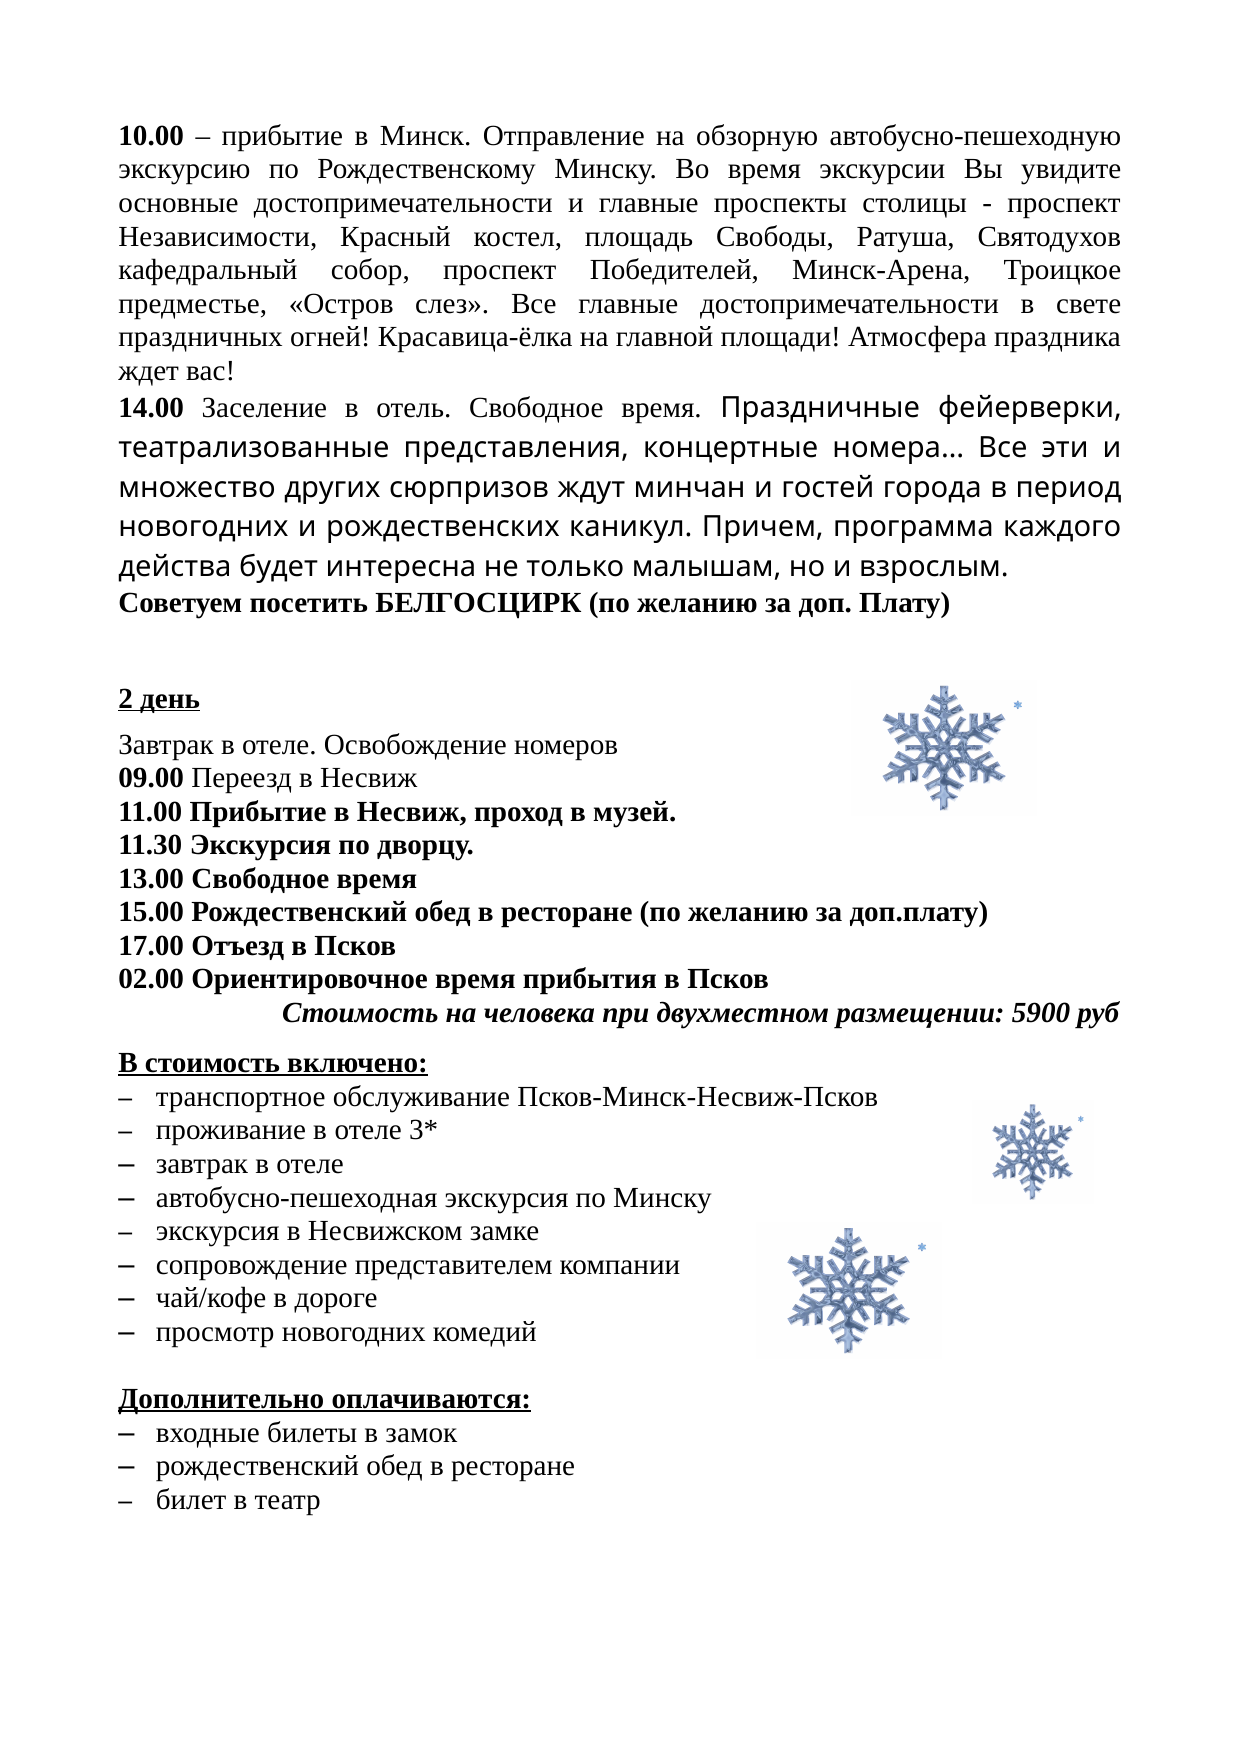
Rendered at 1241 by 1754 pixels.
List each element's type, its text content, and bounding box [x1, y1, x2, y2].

list экскурсия в Несвижском замке [118, 1213, 1122, 1247]
text Завтрак в отеле. Освобождение номеров [118, 727, 851, 760]
text 09.00 Переезд в Несвиж [118, 760, 851, 794]
list входные билеты в замок [118, 1415, 1122, 1448]
list сопровождение представителем компании [118, 1247, 755, 1281]
text 15.00 Рождественский обед в ресторане (по желанию за доп.плату) [118, 894, 1122, 928]
text 11.30 Экскурсия по дворцу. [118, 827, 1122, 861]
text 2 день [118, 681, 851, 714]
text 14.00 Заселение в отель. Свободное время. Праздничные фейерверки, театрализованные представления, концертные номера… Все эти и множество других сюрпризов ждут минчан и гостей города в период новогодних и рождественских каникул. Причем, программа каждого действа будет интересна не только малышам, но и взрослым. [118, 386, 1122, 585]
list завтрак в отеле [118, 1146, 971, 1180]
text 11.00 Прибытие в Несвиж, проход в музей. [118, 794, 1122, 827]
text [1038, 727, 1122, 760]
list просмотр новогодних комедий [118, 1314, 755, 1348]
list рождественский обед в ресторане [118, 1448, 1122, 1482]
list билет в театр [118, 1482, 1122, 1516]
text Дополнительно оплачиваются: [118, 1381, 1122, 1415]
list [1094, 1146, 1122, 1180]
text Стоимость на человека при двухместном размещении: 5900 руб [118, 995, 1122, 1029]
text Советуем посетить БЕЛГОСЦИРК (по желанию за доп. Плату) [118, 585, 1122, 618]
text 02.00 Ориентировочное время прибытия в Псков [118, 962, 1122, 995]
text В стоимость включено: [118, 1045, 1122, 1079]
list [1094, 1112, 1122, 1146]
text [1038, 760, 1122, 794]
text [1038, 681, 1122, 714]
list транспортное обслуживание Псков-Минск-Несвиж-Псков [118, 1079, 1122, 1112]
text 13.00 Свободное время [118, 861, 1122, 894]
text 17.00 Отъезд в Псков [118, 928, 1122, 962]
text 10.00 – прибытие в Минск. Отправление на обзорную автобусно-пешеходную экскурсию по Рождественскому Минску. Во время экскурсии Вы увидите основные достопримечательности и главные проспекты столицы - проспект Независимости, Красный костел, площадь Свободы, Ратуша, Святодухов кафедральный собор, проспект Победителей, Минск-Арена, Троицкое предместье, «Остров слез». Все главные достопримечательности в свете праздничных огней! Красавица-ёлка на главной площади! Атмосфера праздника ждет вас! [118, 118, 1122, 386]
list проживание в отеле 3* [118, 1112, 971, 1146]
list чай/кофе в дороге [118, 1281, 755, 1314]
list [942, 1247, 1122, 1281]
list [942, 1314, 1122, 1348]
list [942, 1281, 1122, 1314]
list автобусно-пешеходная экскурсия по Минску [118, 1180, 1122, 1213]
